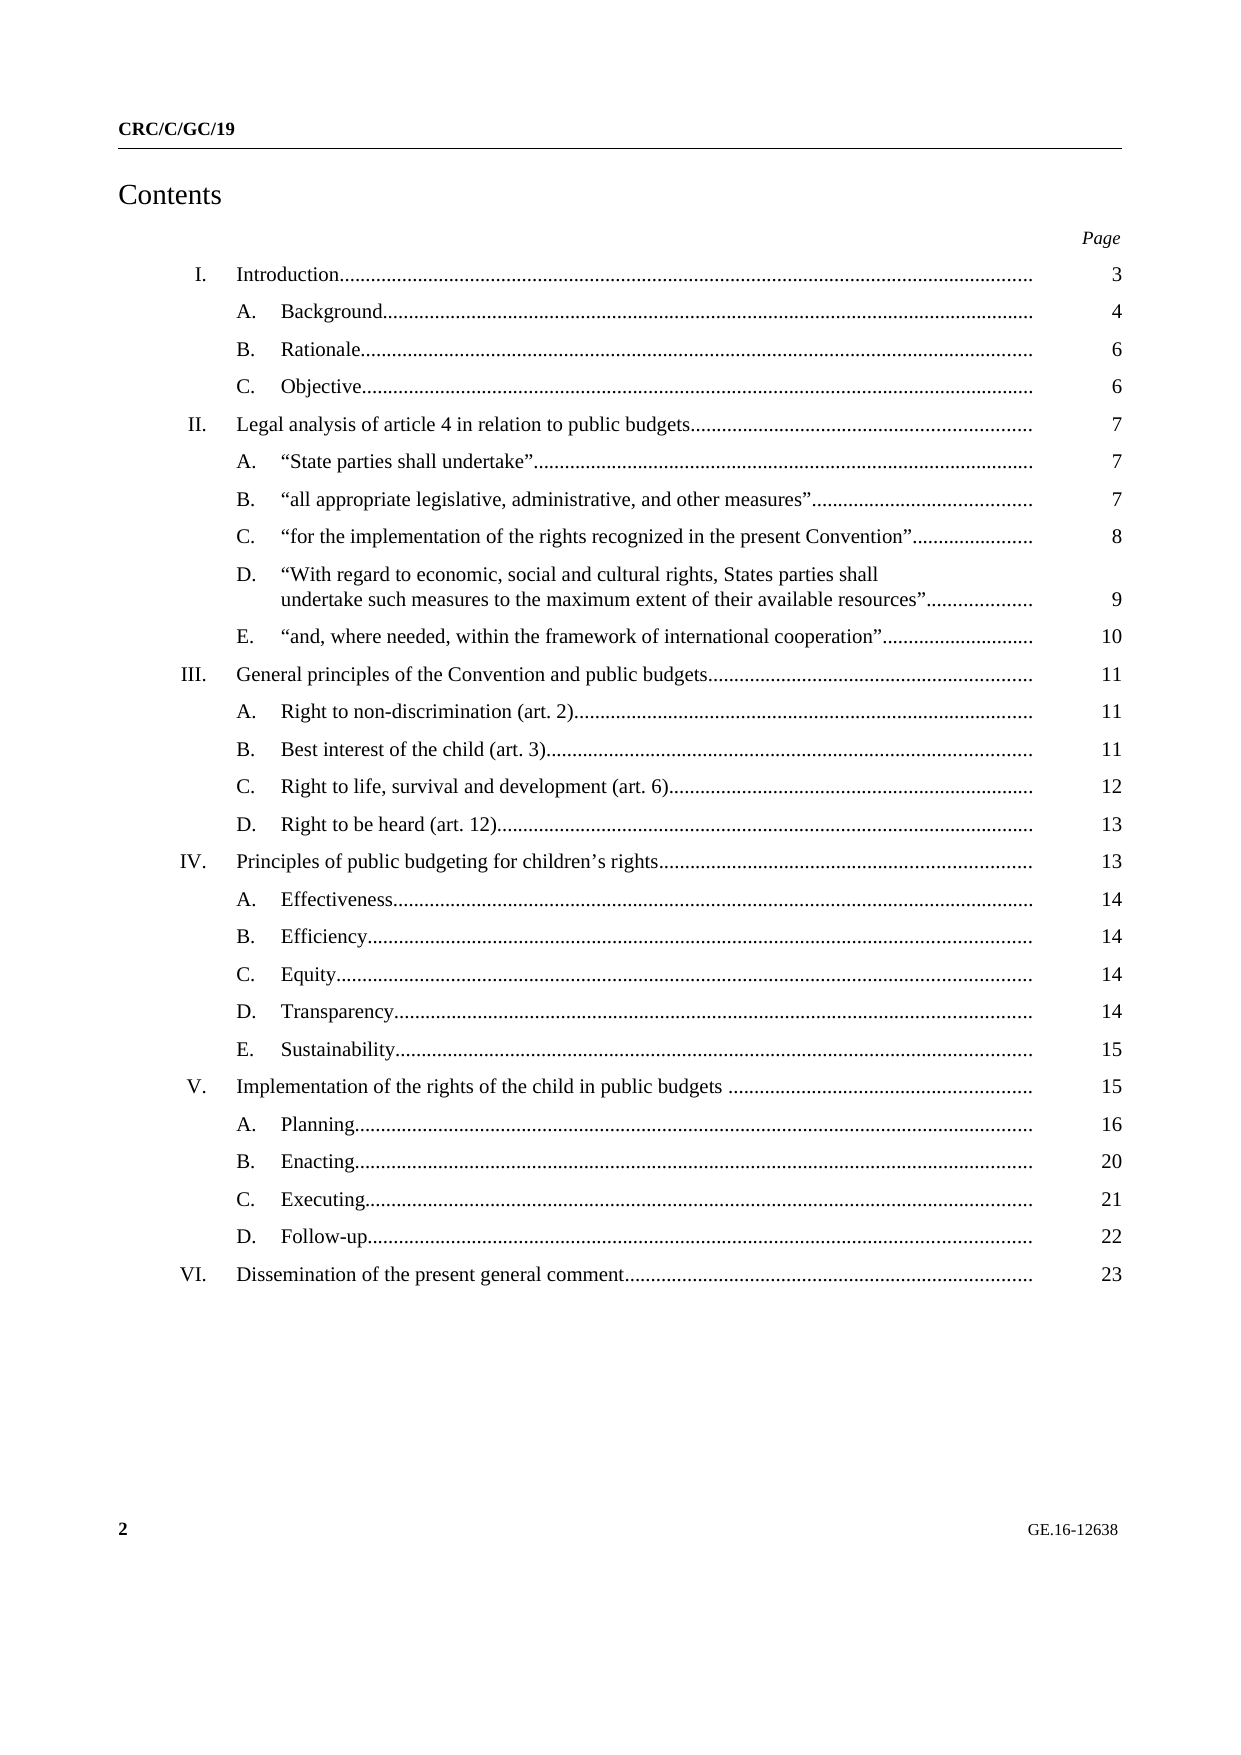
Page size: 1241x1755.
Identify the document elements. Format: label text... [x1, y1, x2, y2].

text D. Transparency 14 [118, 998, 1122, 1023]
text II. Legal analysis of article 4 in relation to public budgets 7 [118, 411, 1122, 436]
text C. Objective 6 [118, 373, 1122, 398]
text VI. Dissemination of the present general comment 23 [118, 1261, 1122, 1286]
text A. Effectiveness 14 [118, 886, 1122, 911]
text B. Efficiency 14 [118, 923, 1122, 948]
text A. “State parties shall undertake” 7 [118, 448, 1122, 473]
text A. Right to non-discrimination (art. 2) 11 [118, 698, 1122, 723]
text C. Executing 21 [118, 1186, 1122, 1211]
text D. Right to be heard (art. 12) 13 [118, 811, 1122, 836]
text A. Background 4 [118, 298, 1122, 323]
text I. Introduction 3 [118, 261, 1122, 286]
text B. Best interest of the child (art. 3) 11 [118, 736, 1122, 761]
text V. Implementation of the rights of the child in public budgets 15 [118, 1073, 1122, 1098]
text C. Right to life, survival and development (art. 6) 12 [118, 773, 1122, 798]
text D. Follow-up 22 [118, 1223, 1122, 1248]
text IV. Principles of public budgeting for children’s rights 13 [118, 848, 1122, 873]
text B. Enacting 20 [118, 1148, 1122, 1173]
text Contents [118, 177, 1122, 211]
text E. “and, where needed, within the framework of international cooperation” 10 [118, 623, 1122, 648]
text C. “for the implementation of the rights recognized in the present Convention” 8 [118, 523, 1122, 548]
text E. Sustainability 15 [118, 1036, 1122, 1061]
text Page [148, 223, 1122, 248]
text III. General principles of the Convention and public budgets 11 [118, 661, 1122, 686]
text B. Rationale 6 [118, 336, 1122, 361]
text D. “With regard to economic, social and cultural rights, States parties shall undertake such measures to the maximum extent of their available resources” 9 [118, 561, 1122, 611]
text B. “all appropriate legislative, administrative, and other measures” 7 [118, 486, 1122, 511]
text A. Planning 16 [118, 1111, 1122, 1136]
text C. Equity 14 [118, 961, 1122, 986]
